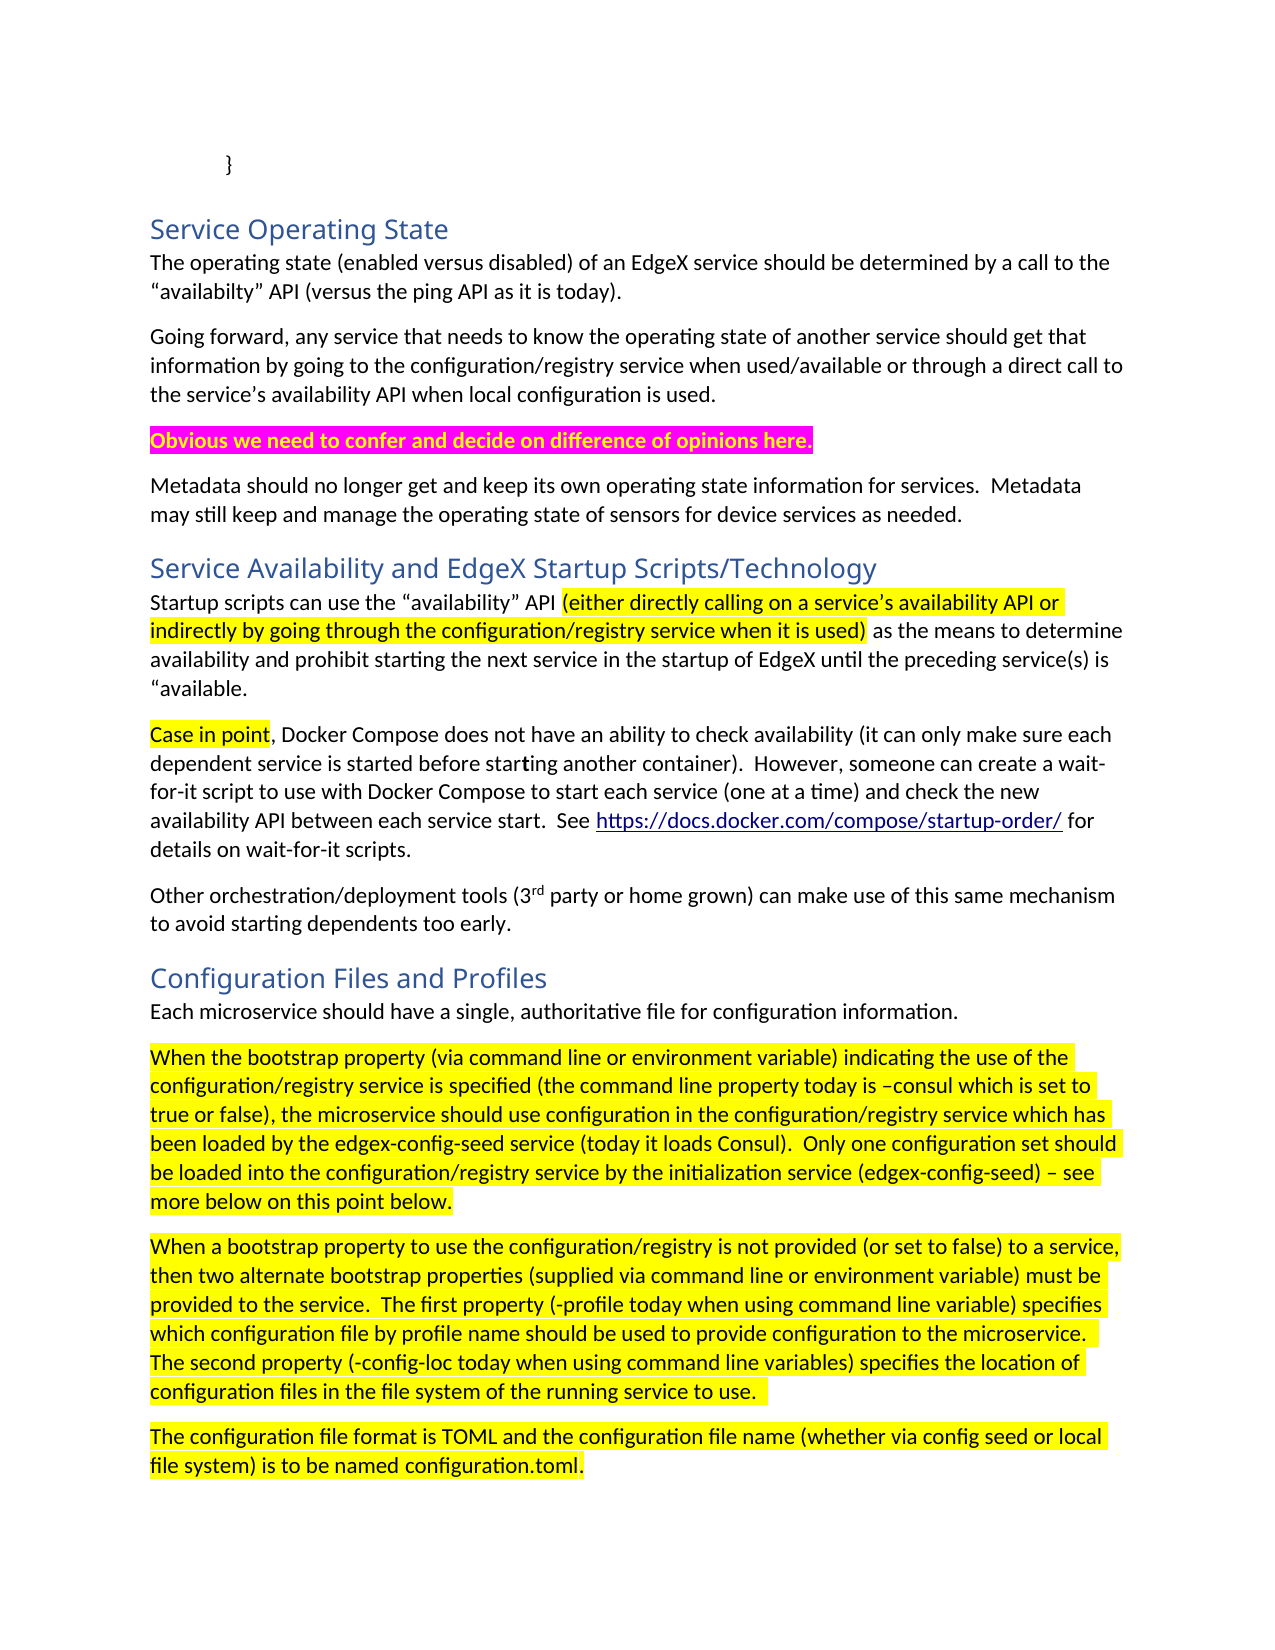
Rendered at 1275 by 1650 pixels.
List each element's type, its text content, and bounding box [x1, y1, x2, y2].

text When the bootstrap property (via command line or environment variable) indicating the use of the configuration/registry service is specified (the command line property today is –consul which is set to true or false), the microservice should use configuration in the configuration/registry service which has been loaded by the edgex-config-seed service (today it loads Consul). Only one configuration set should be loaded into the configuration/registry service by the initialization service (edgex-config-seed) – see more below on this point below. [150, 1043, 1125, 1215]
text Startup scripts can use the “availability” API (either directly calling on a service’s availability API or indirectly by going through the configuration/registry service when it is used) as the means to determine availability and prohibit starting the next service in the startup of EdgeX until the preceding service(s) is “available. [150, 588, 1125, 702]
text The configuration file format is TOML and the configuration file name (whether via config seed or local file system) is to be named configuration.toml. [150, 1422, 1125, 1479]
text Metadata should no longer get and keep its own operating state information for services. Metadata may still keep and manage the operating state of sensors for device services as needed. [150, 471, 1125, 528]
text Obvious we need to confer and decide on difference of opinions here. [150, 426, 1125, 454]
text Going forward, any service that needs to know the operating state of another service should get that information by going to the configuration/registry service when used/available or through a direct call to the service’s availability API when local configuration is used. [150, 322, 1125, 408]
text Other orchestration/deployment tools (3rd party or home grown) can make use of this same mechanism to avoid starting dependents too early. [150, 881, 1125, 938]
text } [225, 150, 1125, 178]
text Each microservice should have a single, authoritative file for configuration information. [150, 997, 1125, 1025]
text The operating state (enabled versus disabled) of an EdgeX service should be determined by a call to the “availabilty” API (versus the ping API as it is today). [150, 248, 1125, 305]
subtitle Service Operating State [150, 210, 1125, 247]
text Case in point, Docker Compose does not have an ability to check availability (it can only make sure each dependent service is started before starting another container). However, someone can create a wait-for-it script to use with Docker Compose to start each service (one at a time) and check the new availability API between each service start. See https://docs.docker.com/compose/startup-order/ for details on wait-for-it scripts. [150, 720, 1125, 863]
subtitle Service Availability and EdgeX Startup Scripts/Technology [150, 550, 1125, 587]
text When a bootstrap property to use the configuration/registry is not provided (or set to false) to a service, then two alternate bootstrap properties (supplied via command line or environment variable) must be provided to the service. The first property (-profile today when using command line variable) specifies which configuration file by profile name should be used to provide configuration to the microservice. The second property (-config-loc today when using command line variables) specifies the location of configuration files in the file system of the running service to use. [150, 1232, 1125, 1405]
subtitle Configuration Files and Profiles [150, 959, 1125, 996]
